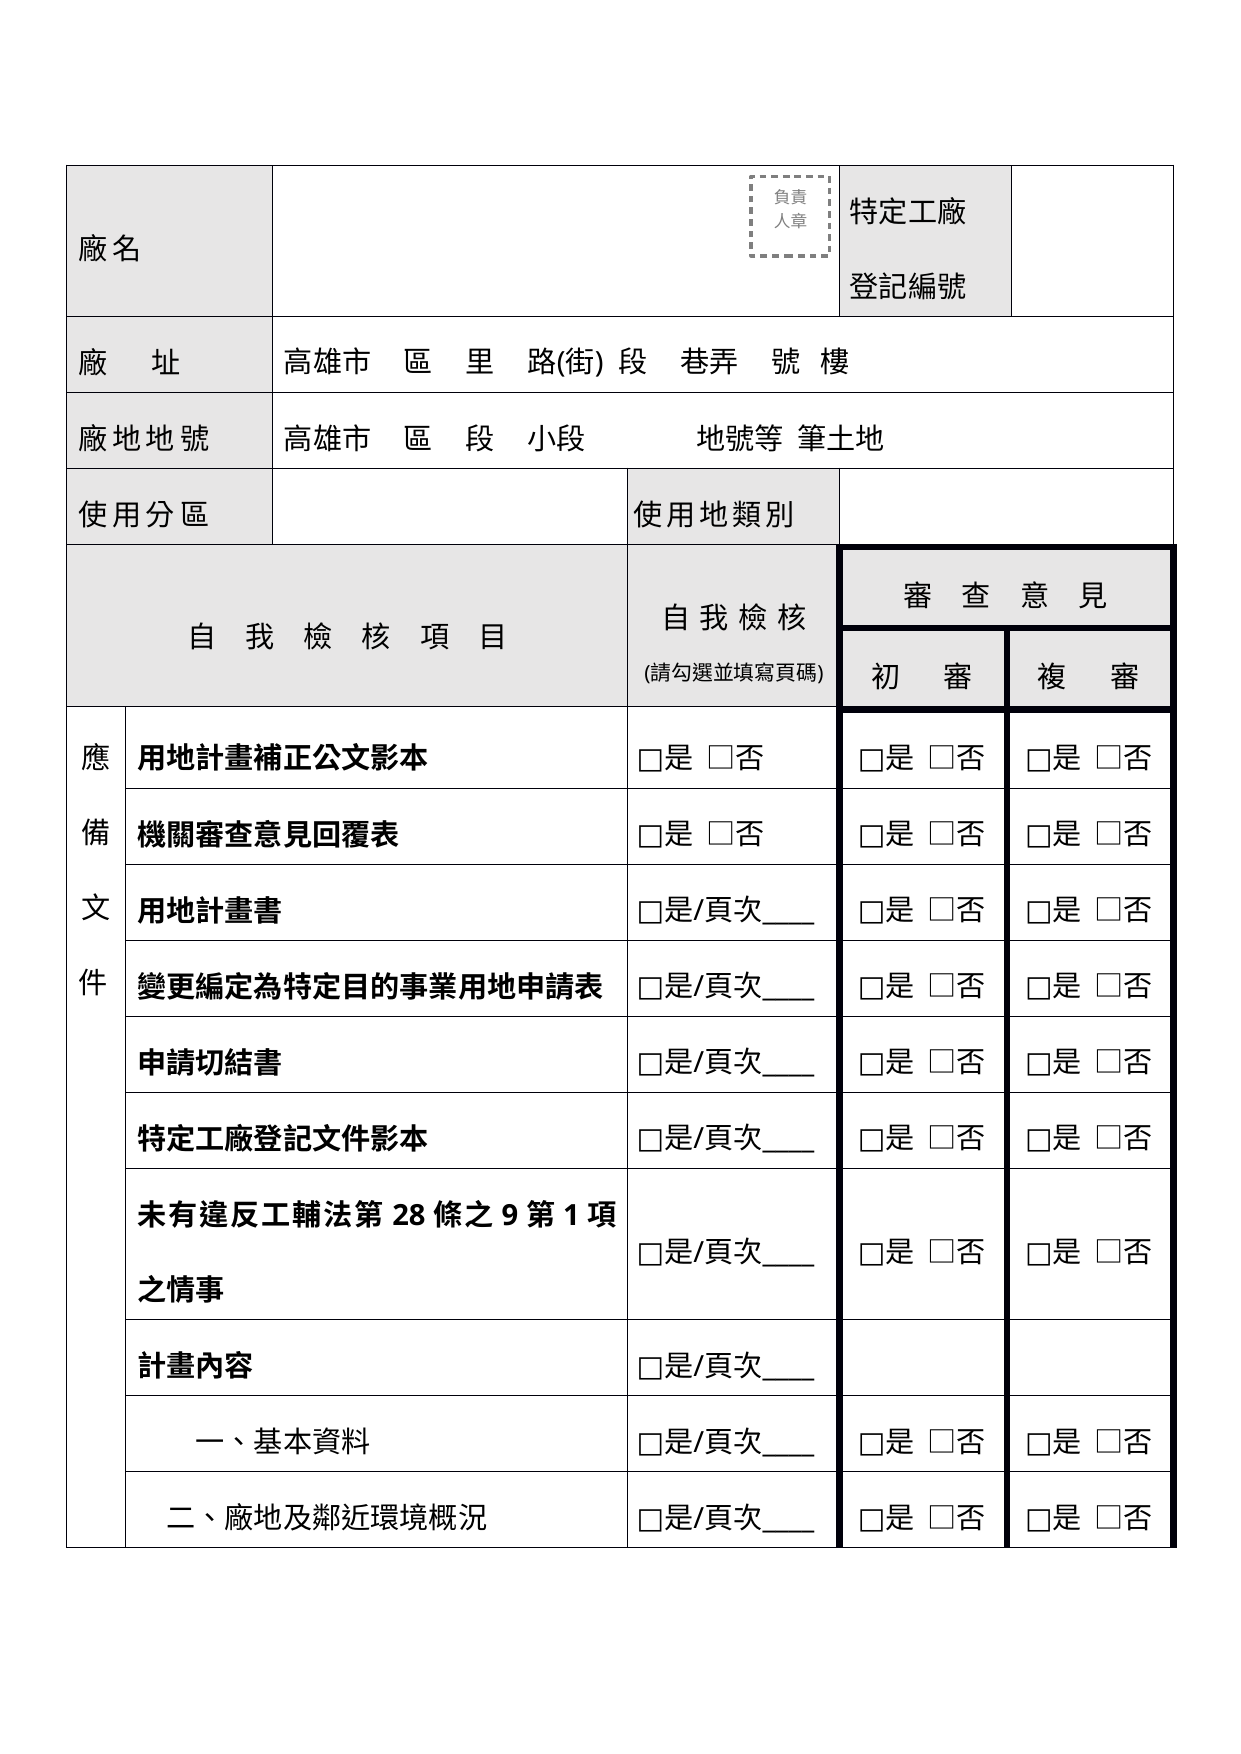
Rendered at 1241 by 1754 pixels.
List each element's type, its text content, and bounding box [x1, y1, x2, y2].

table_header 廠名 [67, 166, 272, 316]
table_cell 自我檢核項目 [67, 545, 627, 706]
table_cell □是 □否 [1010, 865, 1170, 939]
table_cell 自我檢核 (請勾選並填寫頁碼) [628, 545, 836, 706]
table_header 特定工廠 登記編號 [840, 166, 1011, 316]
table_cell 變更編定為特定目的事業用地申請表 [126, 941, 627, 1016]
table_cell 廠地地號 [67, 393, 272, 468]
table_cell [1010, 1320, 1170, 1395]
table_cell 未有違反工輔法第28條之9第1項之情事 [126, 1169, 627, 1319]
table_cell □是/頁次____ [628, 865, 836, 939]
table_cell 用地計畫書 [126, 865, 627, 939]
table_cell 計畫內容 [126, 1320, 627, 1395]
table_cell □是 □否 [843, 1169, 1004, 1319]
table_cell □是 □否 [843, 1093, 1004, 1168]
table_cell 審查意見 [843, 550, 1170, 625]
table_header [1012, 166, 1173, 316]
table_cell 高雄市 區 段 小段 地號等 筆土地 [273, 393, 1173, 468]
table_cell □是 □否 [843, 1472, 1004, 1547]
table_cell 初審 [843, 631, 1004, 706]
table_cell 複審 [1010, 631, 1170, 706]
table_cell 使用分區 [67, 469, 272, 544]
table_cell □是/頁次____ [628, 1093, 836, 1168]
table_cell □是 □否 [628, 789, 836, 863]
table_cell 用地計畫補正公文影本 [126, 707, 627, 787]
table_cell □是/頁次____ [628, 941, 836, 1016]
table_cell 基本資料 [126, 1396, 627, 1471]
table_cell □是 □否 [843, 789, 1004, 863]
table_cell □是/頁次____ [628, 1472, 836, 1547]
table_cell 申請切結書 [126, 1017, 627, 1092]
table_cell □是 □否 [843, 1017, 1004, 1092]
table_cell □是 □否 [1010, 1017, 1170, 1092]
table_cell 應備文件 [67, 707, 125, 1547]
table_cell □是 □否 [628, 707, 836, 787]
table_header [273, 166, 839, 316]
table_cell □是 □否 [1010, 941, 1170, 1016]
table_cell 高雄市 區 里 路(街) 段 巷弄 號 樓 [273, 317, 1173, 392]
table_cell 廠址 [67, 317, 272, 392]
table_cell □是/頁次____ [628, 1017, 836, 1092]
table_cell □是 □否 [843, 865, 1004, 939]
table_cell 廠地及鄰近環境概況 [126, 1472, 627, 1547]
table_cell 特定工廠登記文件影本 [126, 1093, 627, 1168]
table_cell □是 □否 [1010, 1093, 1170, 1168]
table_cell □是 □否 [1010, 1396, 1170, 1471]
table_cell □是 □否 [1010, 789, 1170, 863]
table_cell 使用地類別 [628, 469, 839, 544]
table_cell □是/頁次____ [628, 1320, 836, 1395]
table_cell [273, 469, 627, 544]
table_cell □是 □否 [843, 713, 1004, 787]
table_cell □是 □否 [1010, 1472, 1170, 1547]
table_cell □是/頁次____ [628, 1169, 836, 1319]
table_cell □是 □否 [843, 941, 1004, 1016]
table_cell □是 □否 [843, 1396, 1004, 1471]
table_cell □是 □否 [1010, 713, 1170, 787]
table_cell [843, 1320, 1004, 1395]
table_cell □是 □否 [1010, 1169, 1170, 1319]
table_cell 機關審查意見回覆表 [126, 789, 627, 863]
table_cell □是/頁次____ [628, 1396, 836, 1471]
table_cell [840, 469, 1173, 544]
